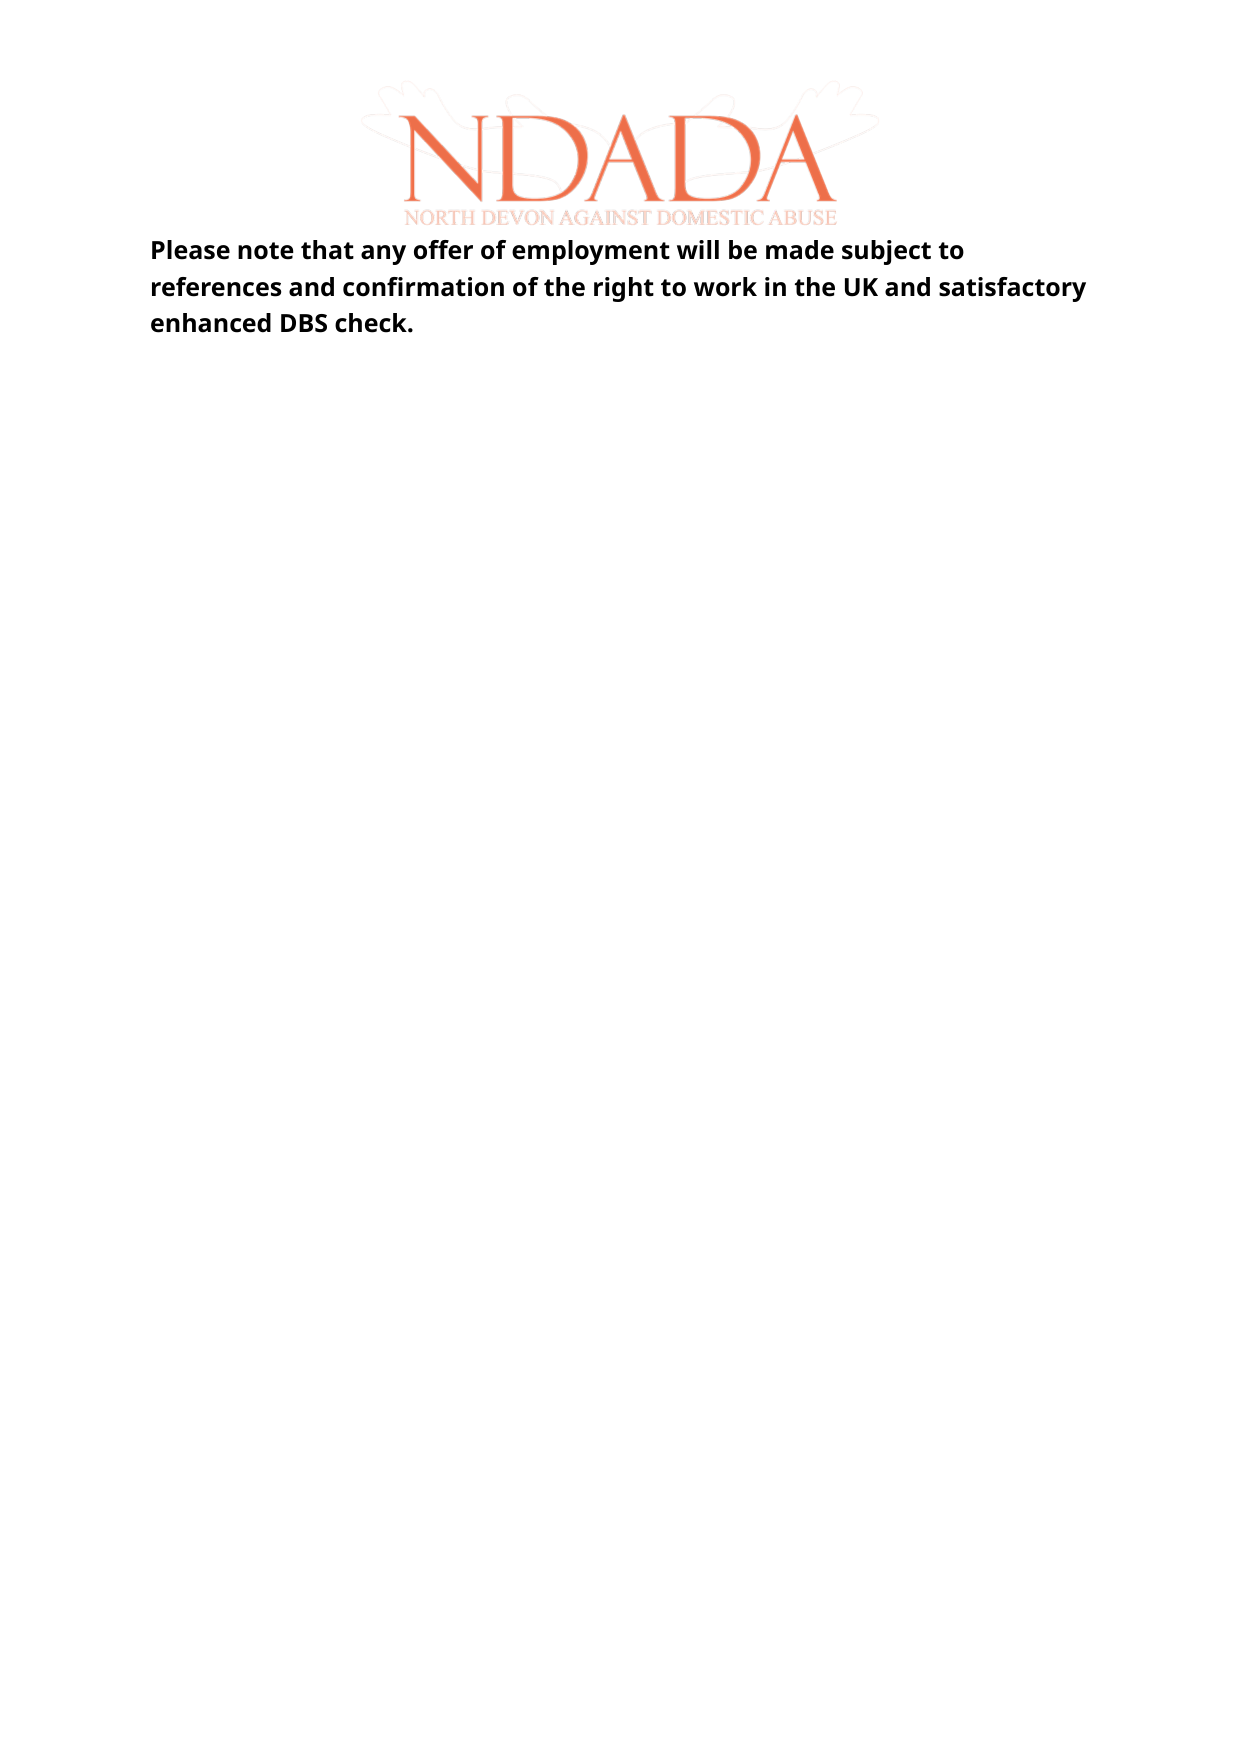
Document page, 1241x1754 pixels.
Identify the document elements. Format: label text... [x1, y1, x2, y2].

text Please note that any offer of employment will be made subject to references and confirmation of the right to work in the UK and satisfactory enhanced DBS check. [150, 233, 1090, 339]
